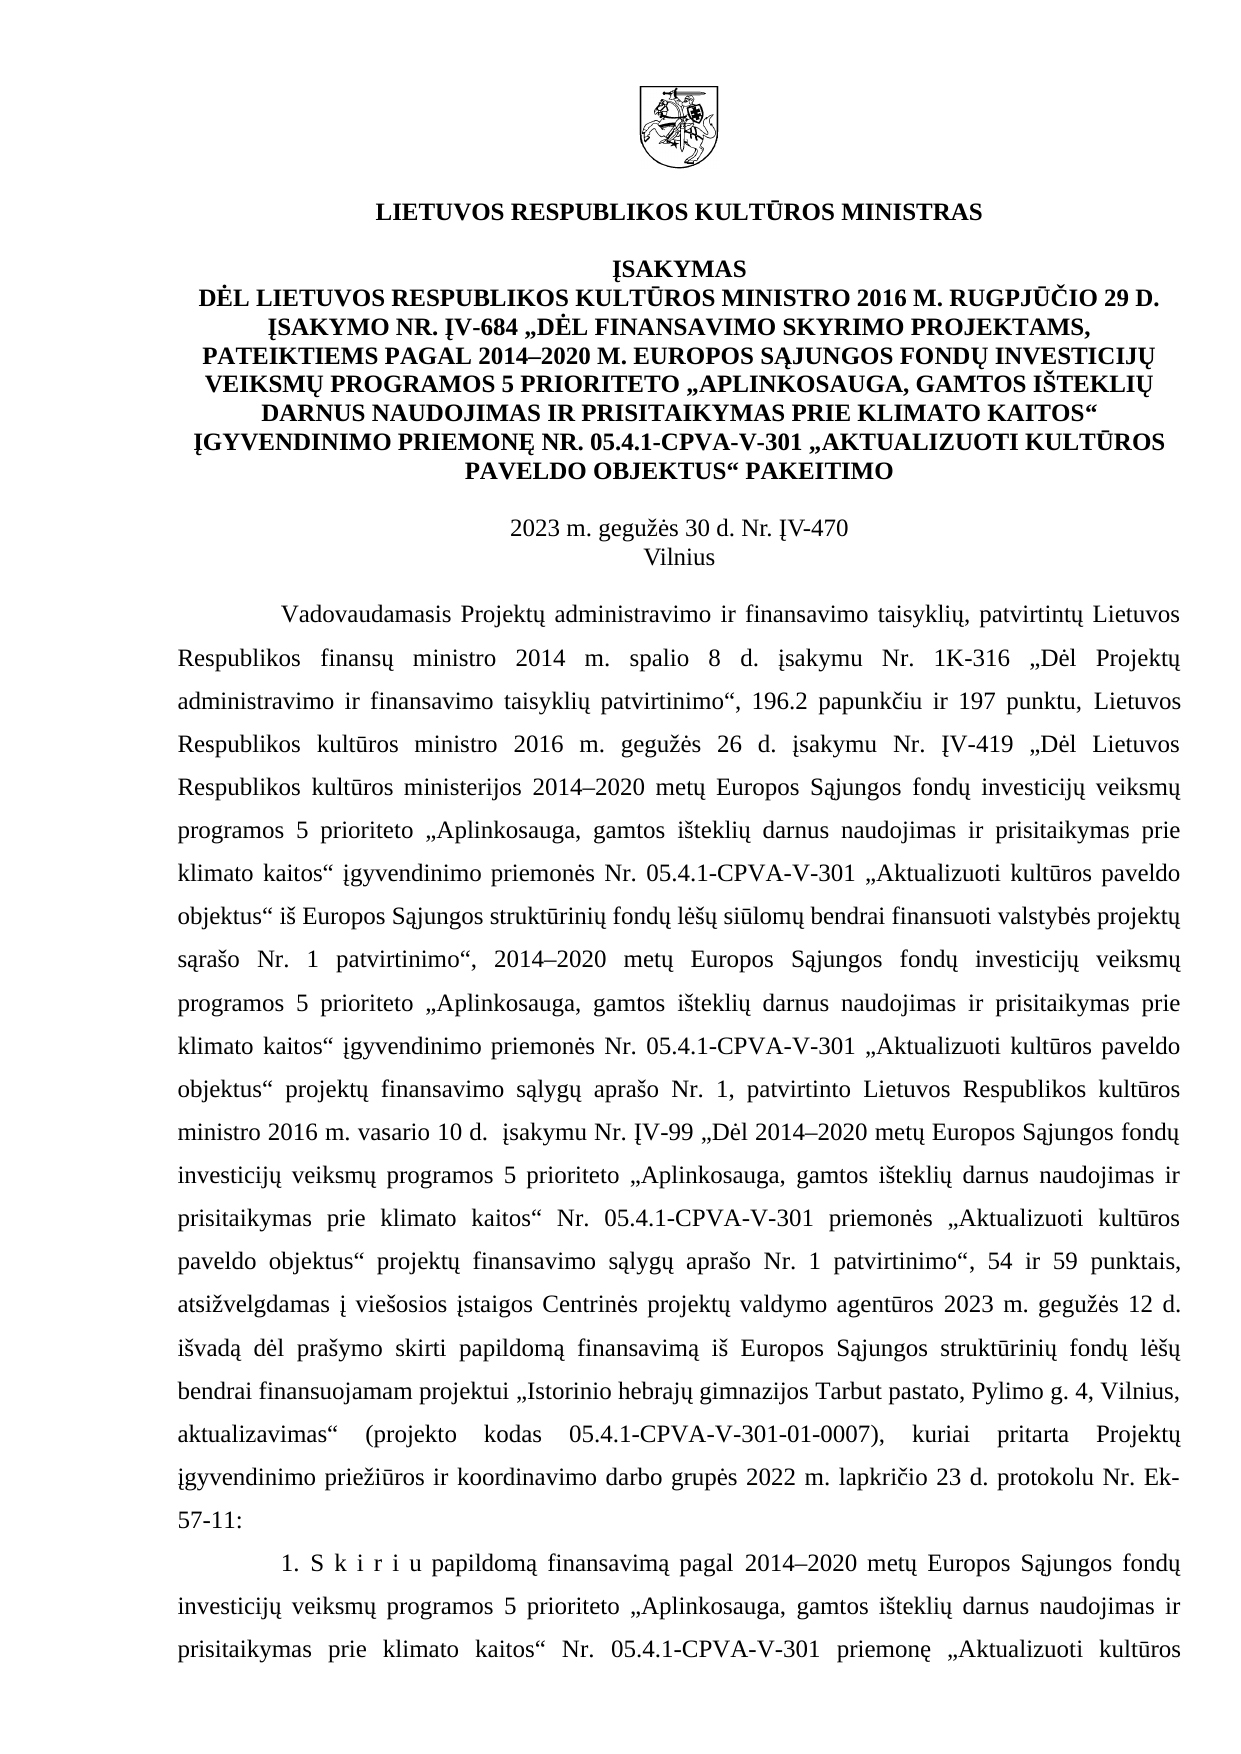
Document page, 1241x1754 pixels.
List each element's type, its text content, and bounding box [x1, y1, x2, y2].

text LIETUVOS RESPUBLIKOS KULTŪROS MINISTRAS [177, 197, 1181, 226]
text 1. S k i r i u papildomą finansavimą pagal 2014–2020 metų Europos Sąjungos fondų investicijų veiksmų programos 5 prioriteto „Aplinkosauga, gamtos išteklių darnus naudojimas ir prisitaikymas prie klimato kaitos“ Nr. 05.4.1-CPVA-V-301 priemonę „Aktualizuoti kultūros [177, 1548, 1181, 1663]
text Vilnius [177, 542, 1181, 571]
text 2023 m. gegužės 30 d. Nr. ĮV-470 [177, 513, 1181, 542]
text ĮSAKYMAS [177, 254, 1181, 283]
subtitle Vadovaudamasis Projektų administravimo ir finansavimo taisyklių, patvirtintų Lietuvos Respublikos finansų ministro 2014 m. spalio 8 d. įsakymu Nr. 1K-316 „Dėl Projektų administravimo ir finansavimo taisyklių patvirtinimo“, 196.2 papunkčiu ir 197 punktu, Lietuvos Respublikos kultūros ministro 2016 m. gegužės 26 d. įsakymu Nr. ĮV-419 „Dėl Lietuvos Respublikos kultūros ministerijos 2014–2020 metų Europos Sąjungos fondų investicijų veiksmų programos 5 prioriteto „Aplinkosauga, gamtos išteklių darnus naudojimas ir prisitaikymas prie klimato kaitos“ įgyvendinimo priemonės Nr. 05.4.1-CPVA-V-301 „Aktualizuoti kultūros paveldo objektus“ iš Europos Sąjungos struktūrinių fondų lėšų siūlomų bendrai finansuoti valstybės projektų sąrašo Nr. 1 patvirtinimo“, 2014–2020 metų Europos Sąjungos fondų investicijų veiksmų programos 5 prioriteto „Aplinkosauga, gamtos išteklių darnus naudojimas ir prisitaikymas prie klimato kaitos“ įgyvendinimo priemonės Nr. 05.4.1-CPVA-V-301 „Aktualizuoti kultūros paveldo objektus“ projektų finansavimo sąlygų aprašo Nr. 1, patvirtinto Lietuvos Respublikos kultūros ministro 2016 m. vasario 10 d. įsakymu Nr. ĮV-99 „Dėl 2014–2020 metų Europos Sąjungos fondų investicijų veiksmų programos 5 prioriteto „Aplinkosauga, gamtos išteklių darnus naudojimas ir prisitaikymas prie klimato kaitos“ Nr. 05.4.1-CPVA-V-301 priemonės „Aktualizuoti kultūros paveldo objektus“ projektų finansavimo sąlygų aprašo Nr. 1 patvirtinimo“, 54 ir 59 punktais, atsižvelgdamas į viešosios įstaigos Centrinės projektų valdymo agentūros 2023 m. gegužės 12 d. išvadą dėl prašymo skirti papildomą finansavimą iš Europos Sąjungos struktūrinių fondų lėšų bendrai finansuojamam projektui „Istorinio hebrajų gimnazijos Tarbut pastato, Pylimo g. 4, Vilnius, aktualizavimas“ (projekto kodas 05.4.1-CPVA-V-301-01-0007), kuriai pritarta Projektų įgyvendinimo priežiūros ir koordinavimo darbo grupės 2022 m. lapkričio 23 d. protokolu Nr. Ek-57-11: [177, 599, 1181, 1534]
text DĖL LIETUVOS RESPUBLIKOS KULTŪROS MINISTRO 2016 M. RUGPJŪČIO 29 D. ĮSAKYMO NR. ĮV-684 „DĖL FINANSAVIMO SKYRIMO PROJEKTAMS, PATEIKTIEMS PAGAL 2014–2020 M. EUROPOS SĄJUNGOS FONDŲ INVESTICIJŲ VEIKSMŲ PROGRAMOS 5 PRIORITETO „APLINKOSAUGA, GAMTOS IŠTEKLIŲ DARNUS NAUDOJIMAS IR PRISITAIKYMAS PRIE KLIMATO KAITOS“ ĮGYVENDINIMO PRIEMONĘ NR. 05.4.1-CPVA-V-301 „AKTUALIZUOTI KULTŪROS PAVELDO OBJEKTUS“ PAKEITIMO [177, 283, 1181, 484]
